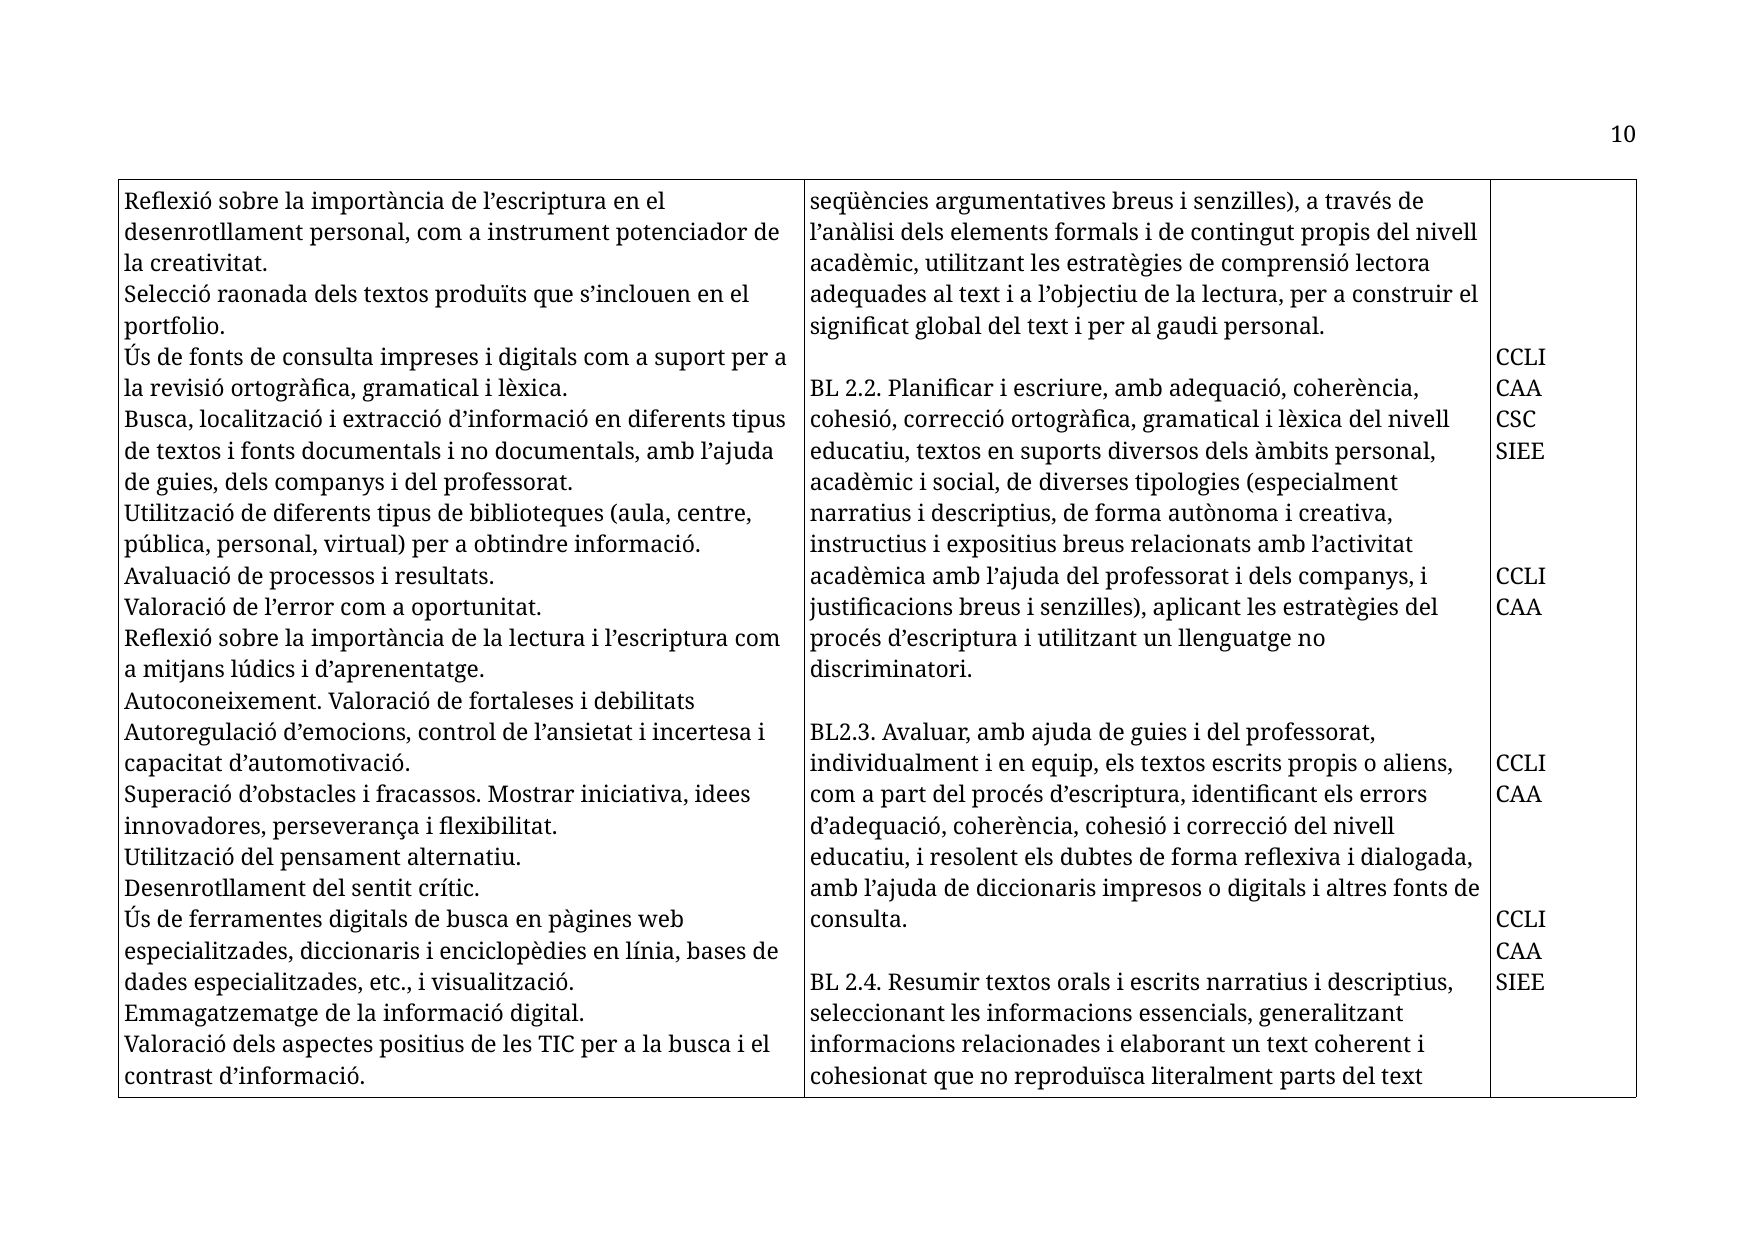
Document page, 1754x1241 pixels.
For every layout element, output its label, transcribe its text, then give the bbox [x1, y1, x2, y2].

table_cell CCLI CAA CSC SIEE CCLI CAA CCLI CAA CCLI CAA SIEE [1491, 180, 1636, 1097]
table_cell seqüències argumentatives breus i senzilles), a través de l’anàlisi dels elements formals i de contingut propis del nivell acadèmic, utilitzant les estratègies de comprensió lectora adequades al text i a l’objectiu de la lectura, per a construir el significat global del text i per al gaudi personal. BL 2.2. Planificar i escriure, amb adequació, coherència, cohesió, correcció ortogràfica, gramatical i lèxica del nivell educatiu, textos en suports diversos dels àmbits personal, acadèmic i social, de diverses tipologies (especialment narratius i descriptius, de forma autònoma i creativa, instructius i expositius breus relacionats amb l’activitat acadèmica amb l’ajuda del professorat i dels companys, i justificacions breus i senzilles), aplicant les estratègies del procés d’escriptura i utilitzant un llenguatge no discriminatori. BL2.3. Avaluar, amb ajuda de guies i del professorat, individualment i en equip, els textos escrits propis o aliens, com a part del procés d’escriptura, identificant els errors d’adequació, coherència, cohesió i correcció del nivell educatiu, i resolent els dubtes de forma reflexiva i dialogada, amb l’ajuda de diccionaris impresos o digitals i altres fonts de consulta. BL 2.4. Resumir textos orals i escrits narratius i descriptius, seleccionant les informacions essencials, generalitzant informacions relacionades i elaborant un text coherent i cohesionat que no reproduïsca literalment parts del text [805, 180, 1490, 1097]
table_cell Reflexió sobre la importància de l’escriptura en el desenrotllament personal, com a instrument potenciador de la creativitat. Selecció raonada dels textos produïts que s’inclouen en el portfolio. Ús de fonts de consulta impreses i digitals com a suport per a la revisió ortogràfica, gramatical i lèxica. Busca, localització i extracció d’informació en diferents tipus de textos i fonts documentals i no documentals, amb l’ajuda de guies, dels companys i del professorat. Utilització de diferents tipus de biblioteques (aula, centre, pública, personal, virtual) per a obtindre informació. Avaluació de processos i resultats. Valoració de l’error com a oportunitat. Reflexió sobre la importància de la lectura i l’escriptura com a mitjans lúdics i d’aprenentatge. Autoconeixement. Valoració de fortaleses i debilitats Autoregulació d’emocions, control de l’ansietat i incertesa i capacitat d’automotivació. Superació d’obstacles i fracassos. Mostrar iniciativa, idees innovadores, perseverança i flexibilitat. Utilització del pensament alternatiu. Desenrotllament del sentit crític. Ús de ferramentes digitals de busca en pàgines web especialitzades, diccionaris i enciclopèdies en línia, bases de dades especialitzades, etc., i visualització. Emmagatzematge de la informació digital. Valoració dels aspectes positius de les TIC per a la busca i el contrast d’informació. [119, 180, 804, 1097]
